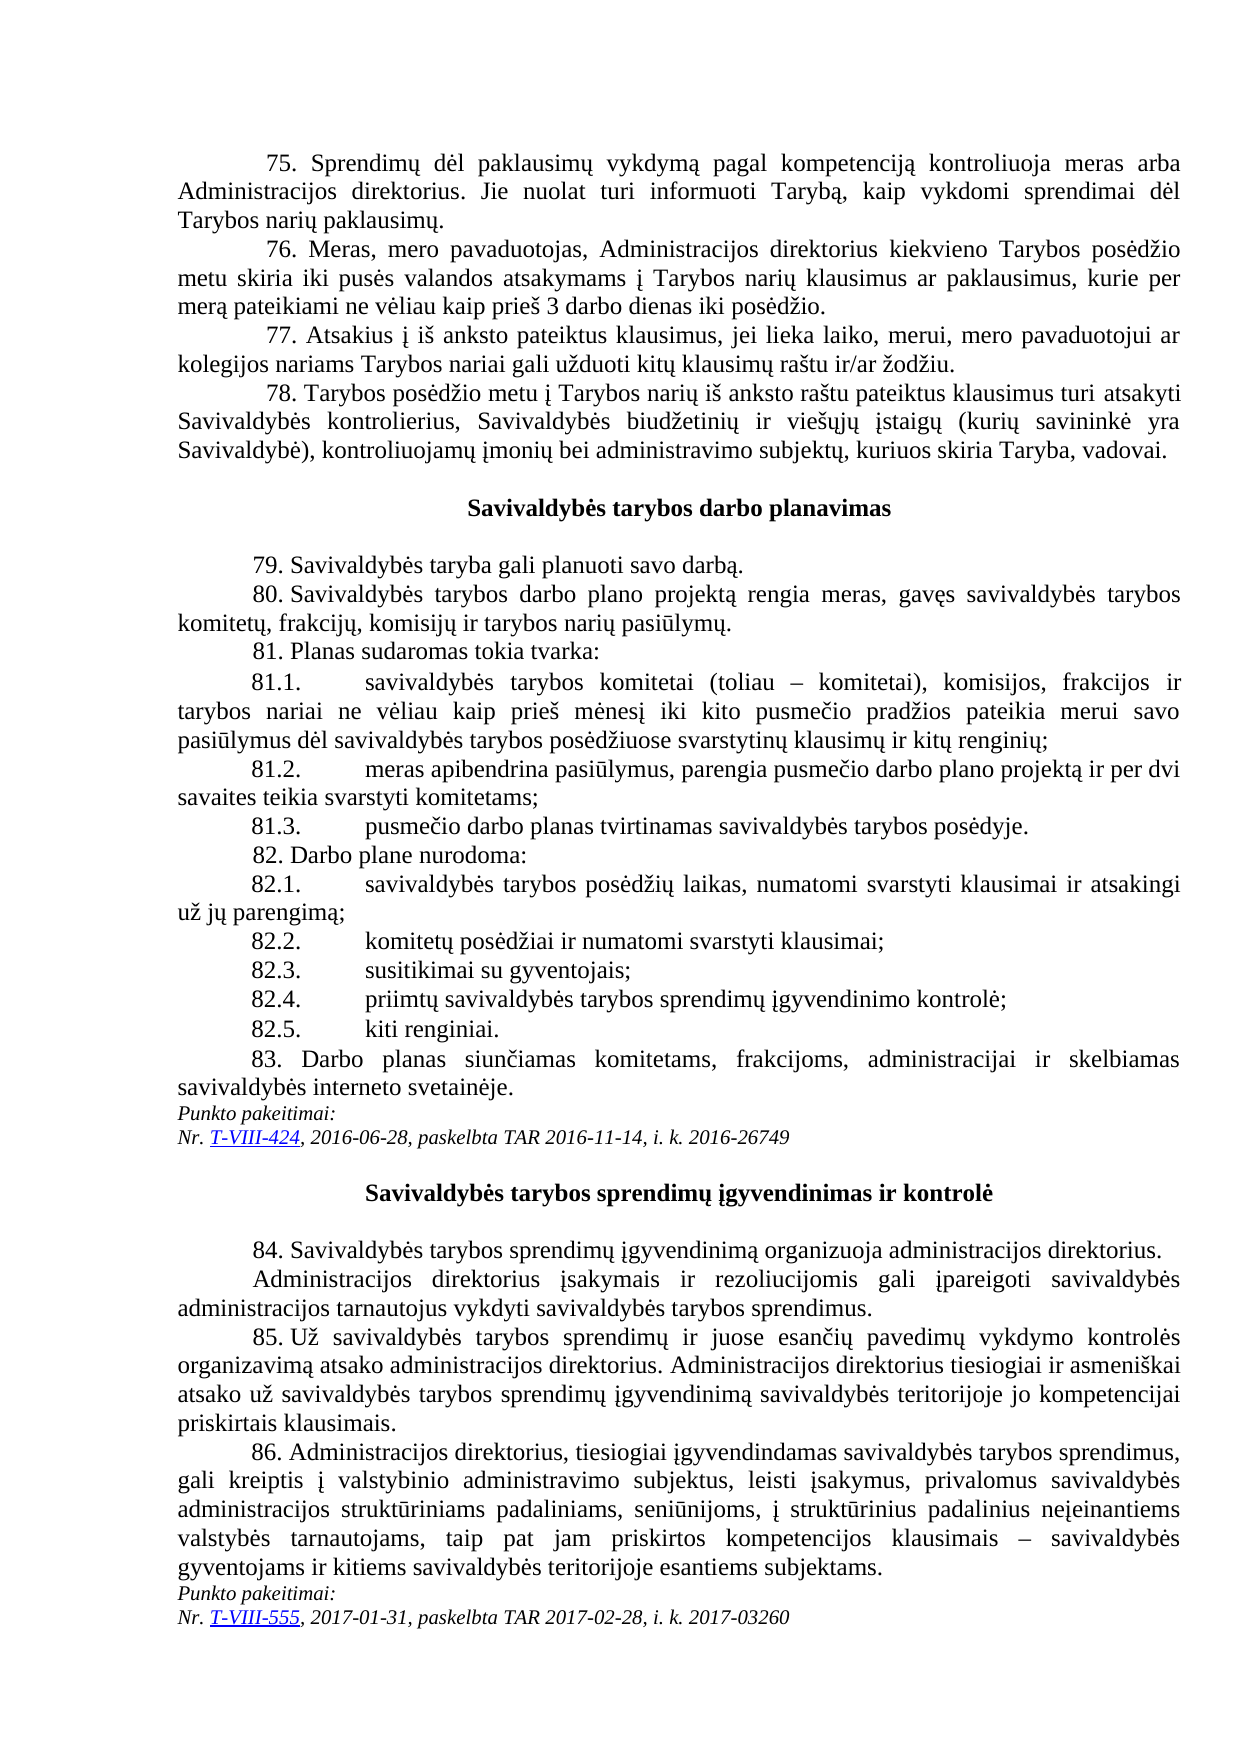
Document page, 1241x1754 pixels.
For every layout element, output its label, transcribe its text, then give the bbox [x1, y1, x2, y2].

text Punkto pakeitimai: [177, 1101, 1181, 1125]
text 78. Tarybos posėdžio metu į Tarybos narių iš anksto raštu pateiktus klausimus turi atsakyti Savivaldybės kontrolierius, Savivaldybės biudžetinių ir viešųjų įstaigų (kurių savininkė yra Savivaldybė), kontroliuojamų įmonių bei administravimo subjektų, kuriuos skiria Taryba, vadovai. [177, 378, 1181, 464]
text 84. Savivaldybės tarybos sprendimų įgyvendinimą organizuoja administracijos direktorius. [177, 1236, 1181, 1264]
text 82.3. susitikimai su gyventojais; [177, 955, 1181, 984]
text 85. Už savivaldybės tarybos sprendimų ir juose esančių pavedimų vykdymo kontrolės organizavimą atsako administracijos direktorius. Administracijos direktorius tiesiogiai ir asmeniškai atsako už savivaldybės tarybos sprendimų įgyvendinimą savivaldybės teritorijoje jo kompetencijai priskirtais klausimais. [177, 1322, 1181, 1437]
text 81.2. meras apibendrina pasiūlymus, parengia pusmečio darbo plano projektą ir per dvi savaites teikia svarstyti komitetams; [177, 754, 1181, 811]
text Nr. T-VIII-555, 2017-01-31, paskelbta TAR 2017-02-28, i. k. 2017-03260 [177, 1604, 1181, 1629]
text 76. Meras, mero pavaduotojas, Administracijos direktorius kiekvieno Tarybos posėdžio metu skiria iki pusės valandos atsakymams į Tarybos narių klausimus ar paklausimus, kurie per merą pateikiami ne vėliau kaip prieš 3 darbo dienas iki posėdžio. [177, 234, 1181, 320]
text Punkto pakeitimai: [177, 1581, 1181, 1604]
text Administracijos direktorius įsakymais ir rezoliucijomis gali įpareigoti savivaldybės administracijos tarnautojus vykdyti savivaldybės tarybos sprendimus. [177, 1264, 1181, 1322]
text Savivaldybės tarybos sprendimų įgyvendinimas ir kontrolė [177, 1178, 1181, 1207]
text Savivaldybės tarybos darbo planavimas [177, 493, 1181, 521]
text 86. Administracijos direktorius, tiesiogiai įgyvendindamas savivaldybės tarybos sprendimus, gali kreiptis į valstybinio administravimo subjektus, leisti įsakymus, privalomus savivaldybės administracijos struktūriniams padaliniams, seniūnijoms, į struktūrinius padalinius neįeinantiems valstybės tarnautojams, taip pat jam priskirtos kompetencijos klausimais – savivaldybės gyventojams ir kitiems savivaldybės teritorijoje esantiems subjektams. [177, 1437, 1181, 1581]
text 79. Savivaldybės taryba gali planuoti savo darbą. [177, 550, 1181, 579]
text 82.2. komitetų posėdžiai ir numatomi svarstyti klausimai; [177, 926, 1181, 955]
text 75. Sprendimų dėl paklausimų vykdymą pagal kompetenciją kontroliuoja meras arba Administracijos direktorius. Jie nuolat turi informuoti Tarybą, kaip vykdomi sprendimai dėl Tarybos narių paklausimų. [177, 148, 1181, 234]
text 82.5. kiti renginiai. [177, 1012, 1181, 1044]
text 82.4. priimtų savivaldybės tarybos sprendimų įgyvendinimo kontrolė; [177, 984, 1181, 1012]
text 82. Darbo plane nurodoma: [177, 840, 1181, 869]
text 83. Darbo planas siunčiamas komitetams, frakcijoms, administracijai ir skelbiamas savivaldybės interneto svetainėje. [177, 1044, 1181, 1101]
text Nr. T-VIII-424, 2016-06-28, paskelbta TAR 2016-11-14, i. k. 2016-26749 [177, 1125, 1181, 1149]
text 77. Atsakius į iš anksto pateiktus klausimus, jei lieka laiko, merui, mero pavaduotojui ar kolegijos nariams Tarybos nariai gali užduoti kitų klausimų raštu ir/ar žodžiu. [177, 320, 1181, 378]
text 81. Planas sudaromas tokia tvarka: [177, 636, 1181, 665]
text 81.3. pusmečio darbo planas tvirtinamas savivaldybės tarybos posėdyje. [177, 811, 1181, 840]
text 80. Savivaldybės tarybos darbo plano projektą rengia meras, gavęs savivaldybės tarybos komitetų, frakcijų, komisijų ir tarybos narių pasiūlymų. [177, 579, 1181, 636]
text 81.1. savivaldybės tarybos komitetai (toliau – komitetai), komisijos, frakcijos ir tarybos nariai ne vėliau kaip prieš mėnesį iki kito pusmečio pradžios pateikia merui savo pasiūlymus dėl savivaldybės tarybos posėdžiuose svarstytinų klausimų ir kitų renginių; [177, 665, 1181, 754]
text 82.1. savivaldybės tarybos posėdžių laikas, numatomi svarstyti klausimai ir atsakingi už jų parengimą; [177, 869, 1181, 926]
